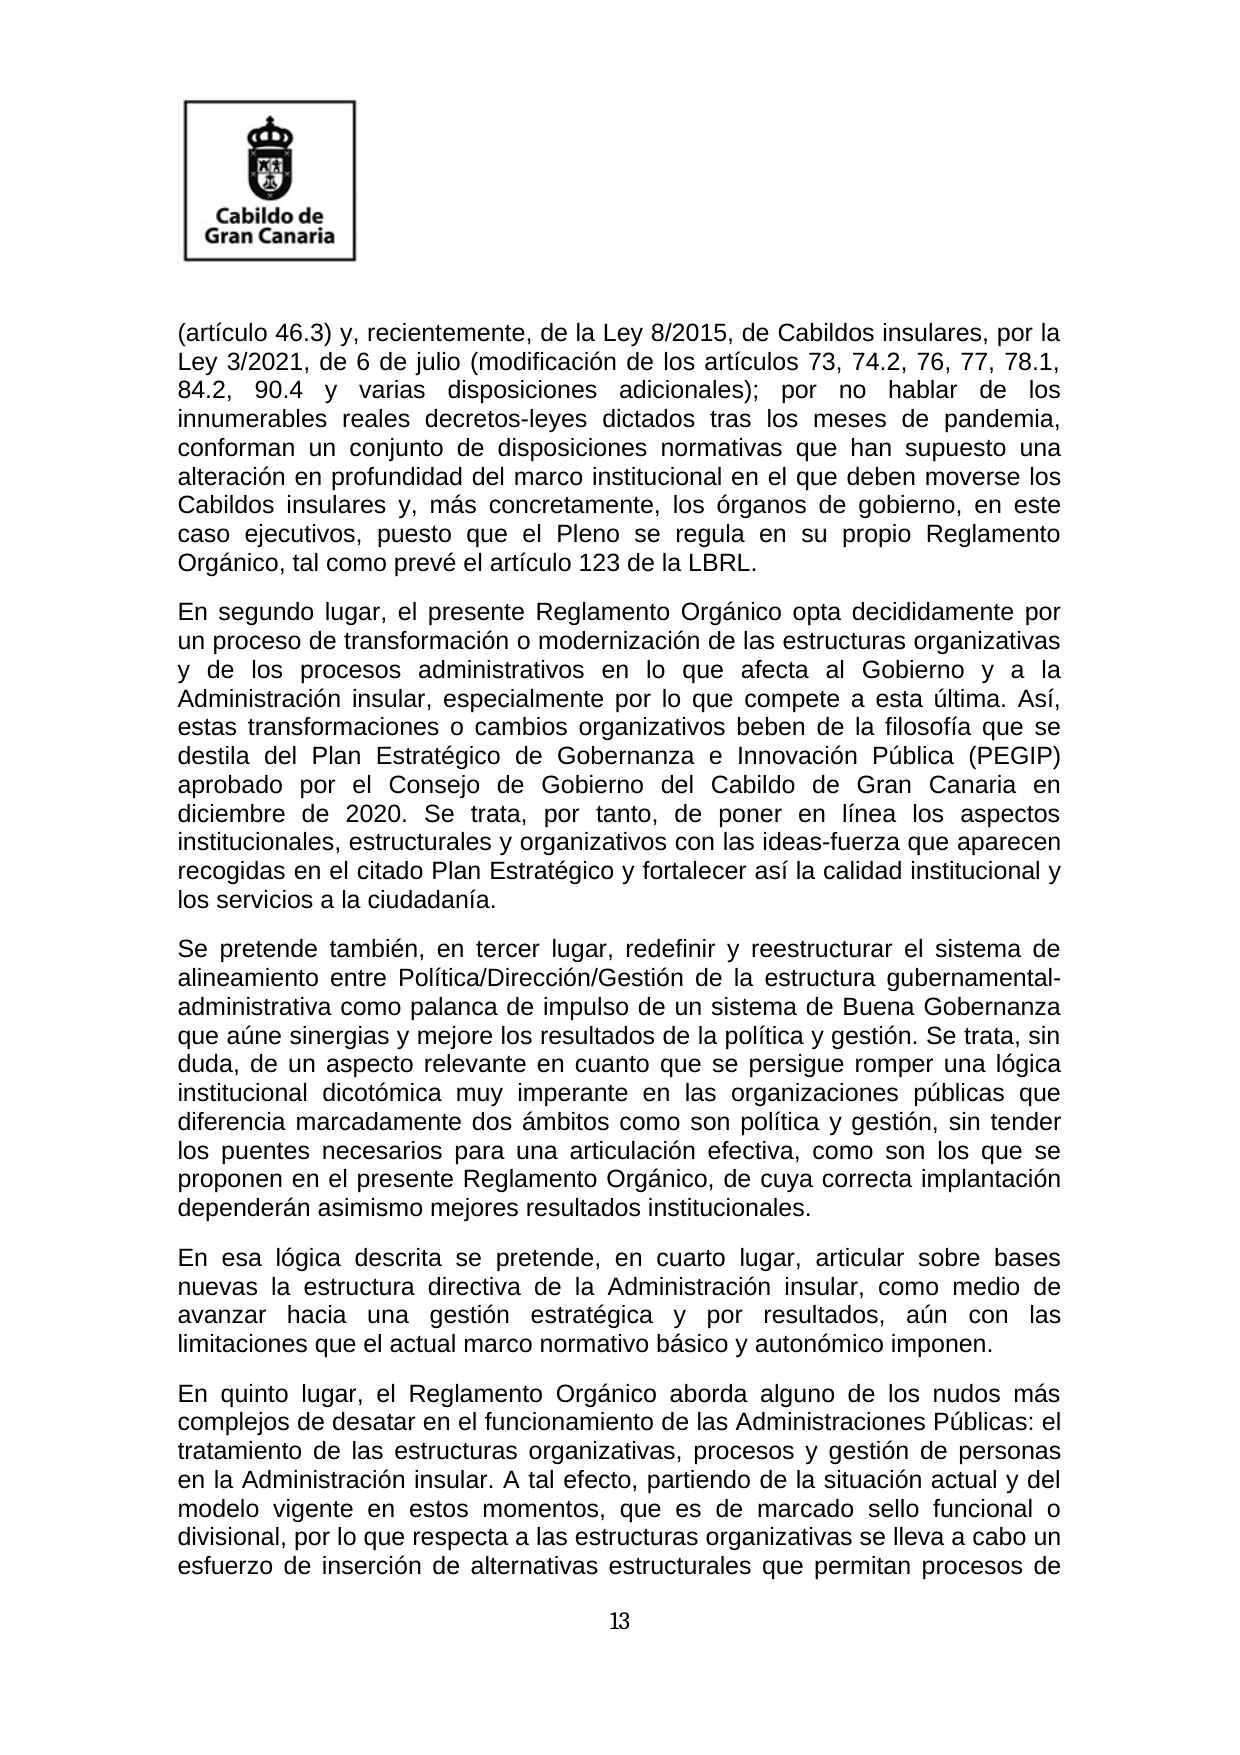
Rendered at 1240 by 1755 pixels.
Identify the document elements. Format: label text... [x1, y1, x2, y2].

text En segundo lugar, el presente Reglamento Orgánico opta decididamente por un proceso de transformación o modernización de las estructuras organizativas y de los procesos administrativos en lo que afecta al Gobierno y a la Administración insular, especialmente por lo que compete a esta última. Así, estas transformaciones o cambios organizativos beben de la filosofía que se destila del Plan Estratégico de Gobernanza e Innovación Pública (PEGIP) aprobado por el Consejo de Gobierno del Cabildo de Gran Canaria en diciembre de 2020. Se trata, por tanto, de poner en línea los aspectos institucionales, estructurales y organizativos con las ideas-fuerza que aparecen recogidas en el citado Plan Estratégico y fortalecer así la calidad institucional y los servicios a la ciudadanía. [177, 597, 1062, 913]
text Se pretende también, en tercer lugar, redefinir y reestructurar el sistema de alineamiento entre Política/Dirección/Gestión de la estructura gubernamental-administrativa como palanca de impulso de un sistema de Buena Gobernanza que aúne sinergias y mejore los resultados de la política y gestión. Se trata, sin duda, de un aspecto relevante en cuanto que se persigue romper una lógica institucional dicotómica muy imperante en las organizaciones públicas que diferencia marcadamente dos ámbitos como son política y gestión, sin tender los puentes necesarios para una articulación efectiva, como son los que se proponen en el presente Reglamento Orgánico, de cuya correcta implantación dependerán asimismo mejores resultados institucionales. [177, 934, 1062, 1222]
text (artículo 46.3) y, recientemente, de la Ley 8/2015, de Cabildos insulares, por la Ley 3/2021, de 6 de julio (modificación de los artículos 73, 74.2, 76, 77, 78.1, 84.2, 90.4 y varias disposiciones adicionales); por no hablar de los innumerables reales decretos-leyes dictados tras los meses de pandemia, conforman un conjunto de disposiciones normativas que han supuesto una alteración en profundidad del marco institucional en el que deben moverse los Cabildos insulares y, más concretamente, los órganos de gobierno, en este caso ejecutivos, puesto que el Pleno se regula en su propio Reglamento Orgánico, tal como prevé el artículo 123 de la LBRL. [177, 318, 1062, 576]
text En quinto lugar, el Reglamento Orgánico aborda alguno de los nudos más complejos de desatar en el funcionamiento de las Administraciones Públicas: el tratamiento de las estructuras organizativas, procesos y gestión de personas en la Administración insular. A tal efecto, partiendo de la situación actual y del modelo vigente en estos momentos, que es de marcado sello funcional o divisional, por lo que respecta a las estructuras organizativas se lleva a cabo un esfuerzo de inserción de alternativas estructurales que permitan procesos de [177, 1378, 1062, 1580]
text En esa lógica descrita se pretende, en cuarto lugar, articular sobre bases nuevas la estructura directiva de la Administración insular, como medio de avanzar hacia una gestión estratégica y por resultados, aún con las limitaciones que el actual marco normativo básico y autonómico imponen. [177, 1243, 1062, 1358]
